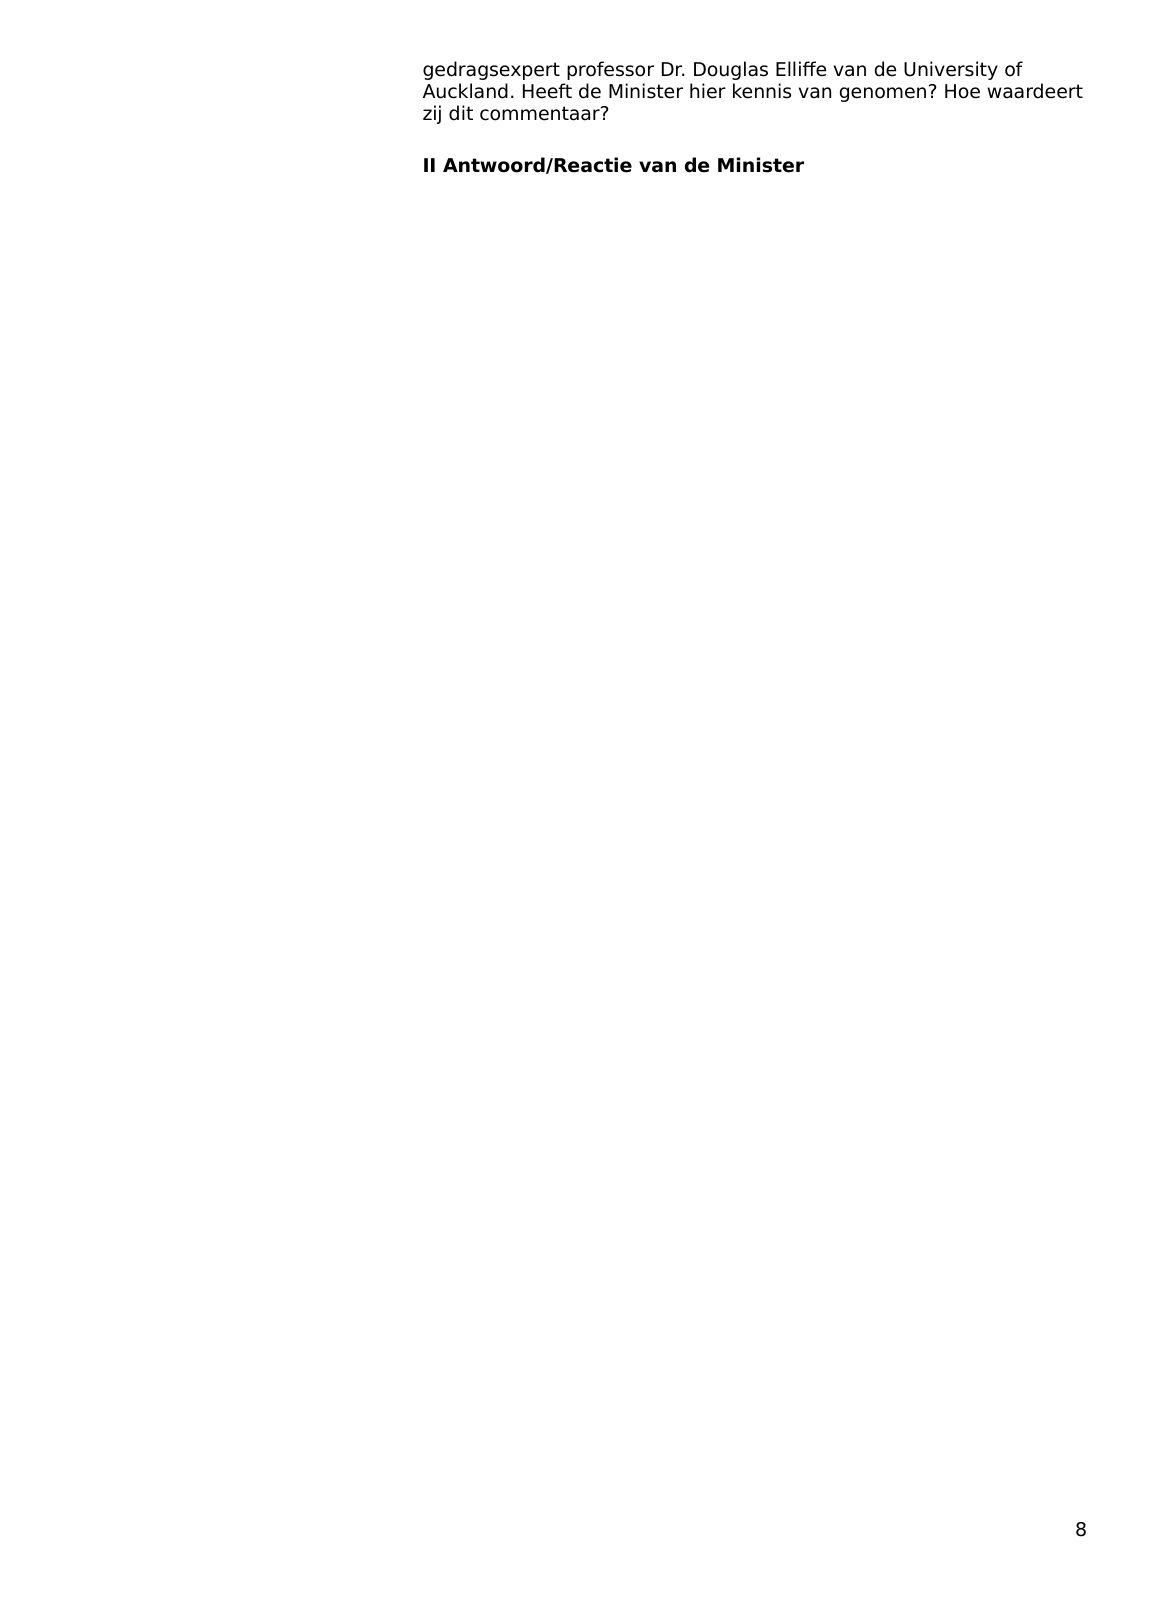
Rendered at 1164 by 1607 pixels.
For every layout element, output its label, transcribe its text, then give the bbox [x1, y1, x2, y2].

text gedragsexpert professor Dr. Douglas Elliffe van de University of Auckland. Heeft de Minister hier kennis van genomen? Hoe waardeert zij dit commentaar? [422, 59, 1087, 125]
subtitle II Antwoord/Reactie van de Minister [422, 155, 1087, 177]
